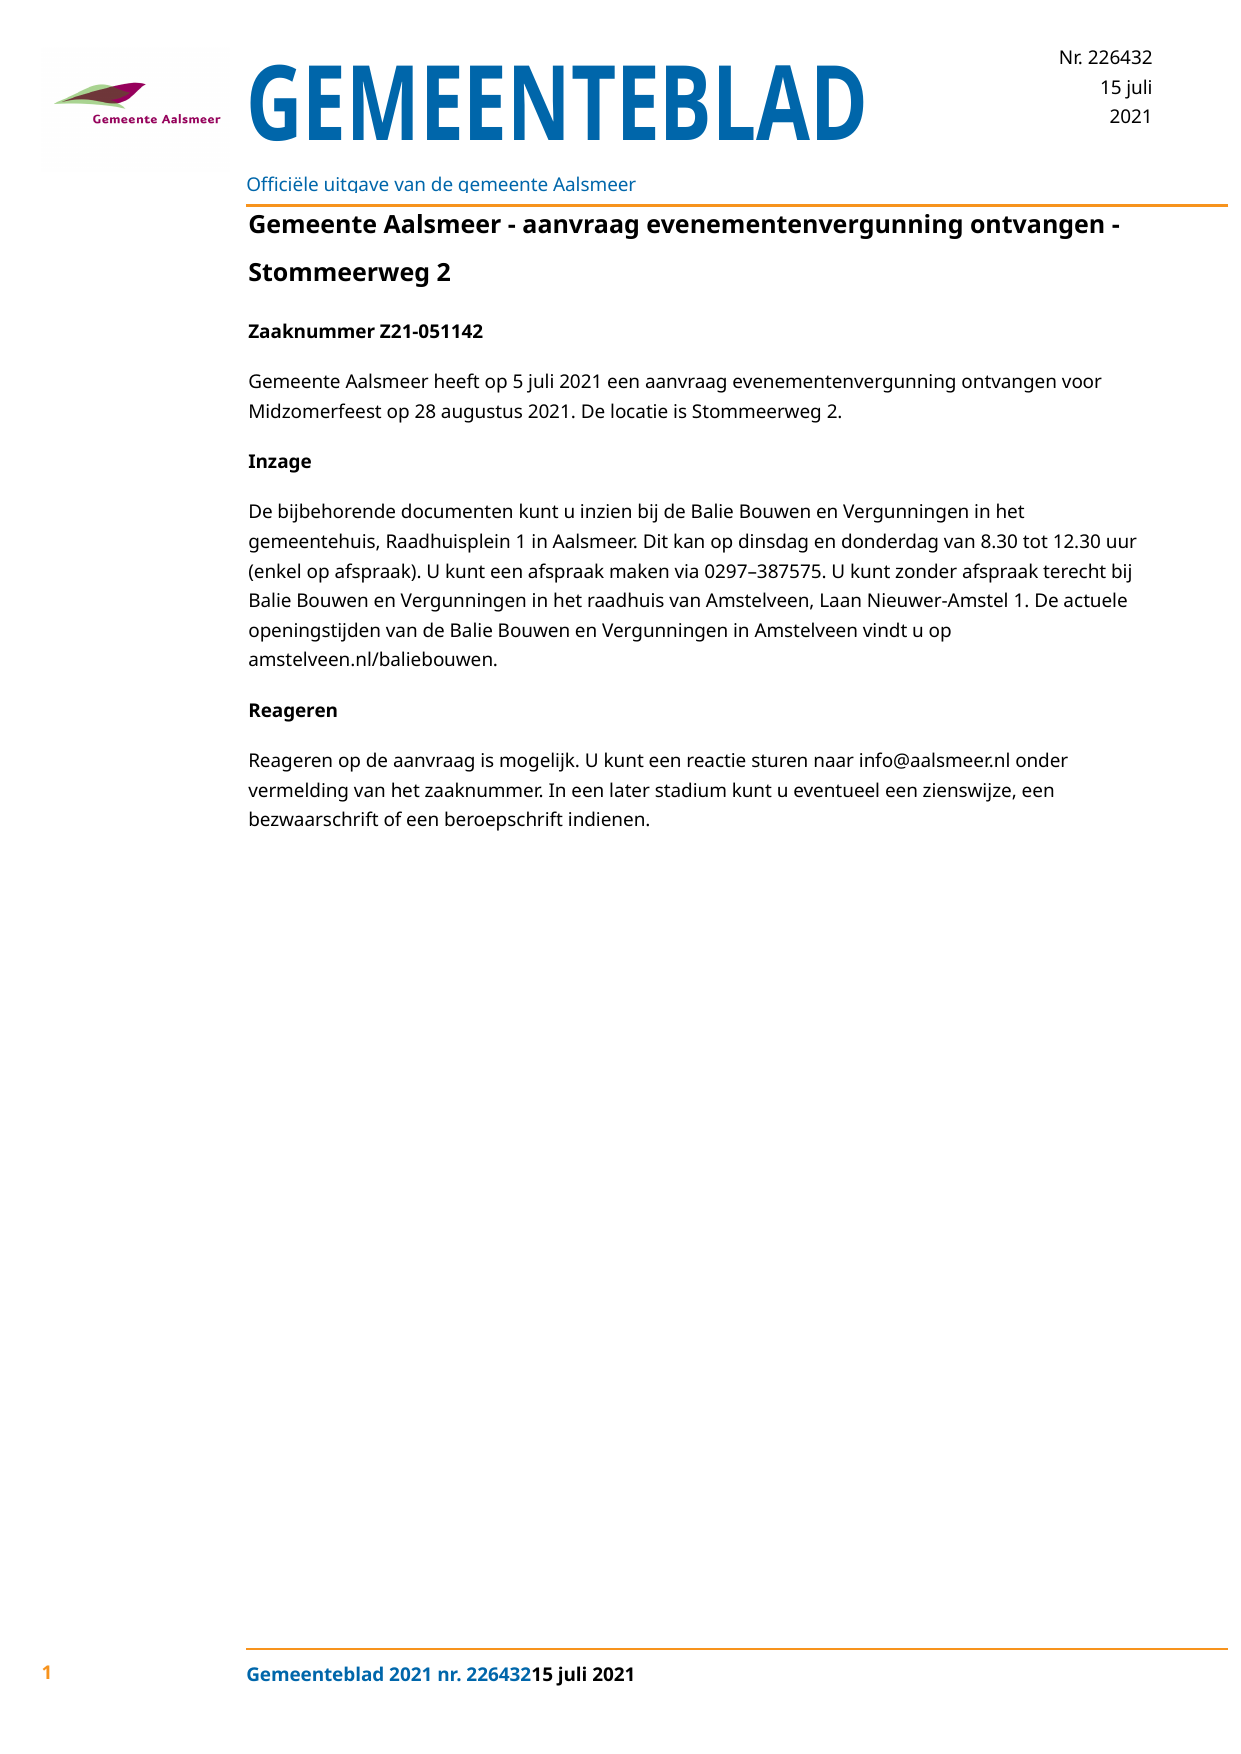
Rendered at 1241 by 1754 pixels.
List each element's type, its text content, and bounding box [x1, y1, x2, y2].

text De bijbehorende documenten kunt u inzien bij de Balie Bouwen en Vergunningen in het gemeentehuis, Raadhuisplein 1 in Aalsmeer. Dit kan op dinsdag en donderdag van 8.30 tot 12.30 uur (enkel op afspraak). U kunt een afspraak maken via 0297–387575. U kunt zonder afspraak terecht bij Balie Bouwen en Vergunningen in het raadhuis van Amstelveen, Laan Nieuwer-Amstel 1. De actuele openingstijden van de Balie Bouwen en Vergunningen in Amstelveen vindt u op amstelveen.nl/baliebouwen. [248, 499, 1152, 672]
text Gemeente Aalsmeer heeft op 5 juli 2021 een aanvraag evenementenvergunning ontvangen voor Midzomerfeest op 28 augustus 2021. De locatie is Stommeerweg 2. [248, 368, 1152, 424]
text Reageren [248, 697, 1152, 723]
text Zaaknummer Z21-051142 [248, 318, 1152, 344]
text Gemeente Aalsmeer - aanvraag evenementenvergunning ontvangen - Stommeerweg 2 [248, 207, 1152, 288]
text Inzage [248, 448, 1152, 474]
picture [41, 47, 231, 172]
text Reageren op de aanvraag is mogelijk. U kunt een reactie sturen naar info@aalsmeer.nl onder vermelding van het zaaknummer. In een later stadium kunt u eventueel een zienswijze, een bezwaarschrift of een beroepschrift indienen. [248, 747, 1152, 832]
